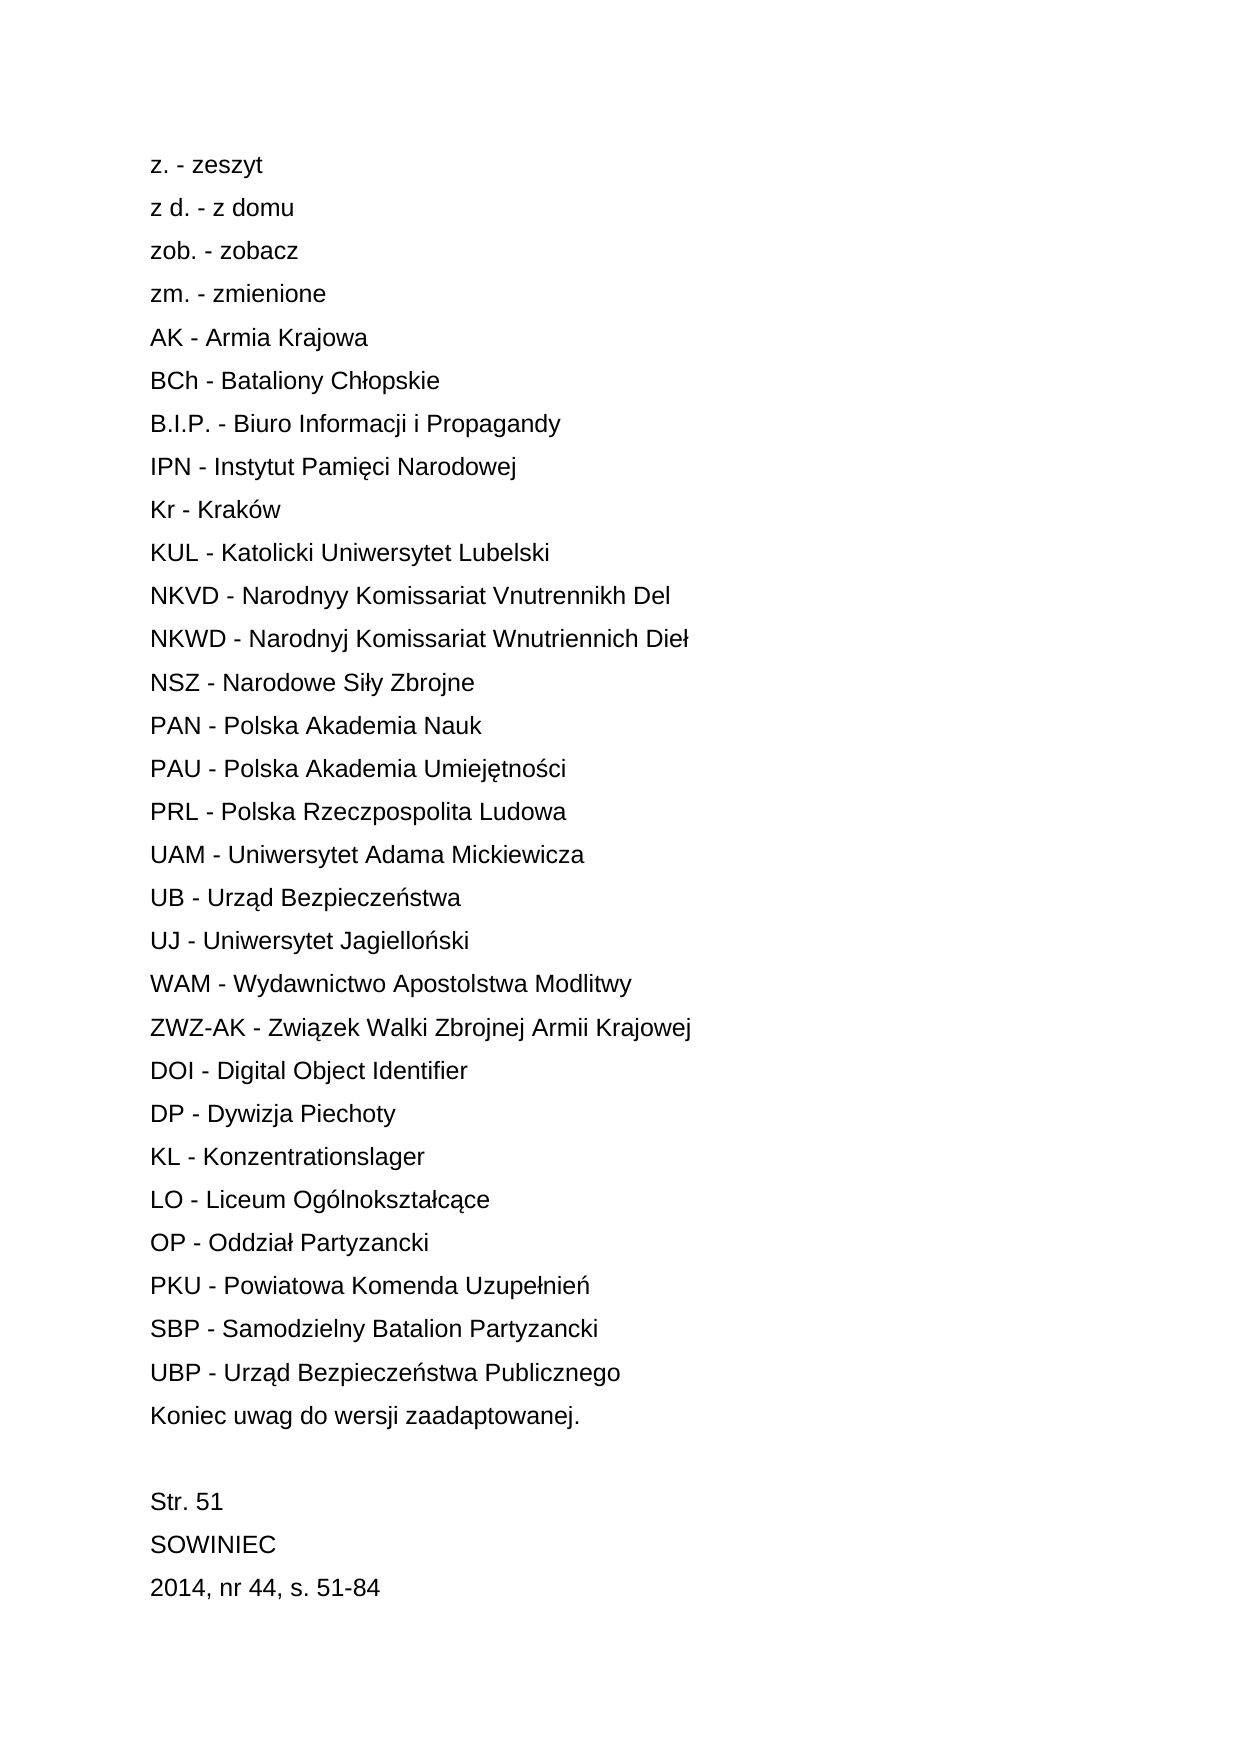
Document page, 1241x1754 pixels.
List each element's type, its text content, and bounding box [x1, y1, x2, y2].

text zm. - zmienione [150, 279, 1090, 308]
text UBP - Urząd Bezpieczeństwa Publicznego [150, 1357, 1090, 1386]
text z d. - z domu [150, 193, 1090, 222]
text DOI - Digital Object Identifier [150, 1056, 1090, 1084]
text AK - Armia Krajowa [150, 322, 1090, 351]
text PKU - Powiatowa Komenda Uzupełnień [150, 1271, 1090, 1300]
text UAM - Uniwersytet Adama Mickiewicza [150, 840, 1090, 869]
text UB - Urząd Bezpieczeństwa [150, 883, 1090, 912]
text zob. - zobacz [150, 236, 1090, 265]
text BCh - Bataliony Chłopskie [150, 366, 1090, 394]
text SOWINIEC [150, 1530, 1090, 1559]
text NSZ - Narodowe Siły Zbrojne [150, 667, 1090, 696]
text Koniec uwag do wersji zaadaptowanej. [150, 1401, 1090, 1429]
text ZWZ-AK - Związek Walki Zbrojnej Armii Krajowej [150, 1012, 1090, 1041]
text DP - Dywizja Piechoty [150, 1099, 1090, 1127]
text PAN - Polska Akademia Nauk [150, 711, 1090, 739]
text OP - Oddział Partyzancki [150, 1228, 1090, 1257]
text B.I.P. - Biuro Informacji i Propagandy [150, 409, 1090, 437]
text IPN - Instytut Pamięci Narodowej [150, 452, 1090, 481]
text KUL - Katolicki Uniwersytet Lubelski [150, 538, 1090, 567]
text 2014, nr 44, s. 51-84 [150, 1573, 1090, 1602]
text NKVD - Narodnyy Komissariat Vnutrennikh Del [150, 581, 1090, 610]
text WAM - Wydawnictwo Apostolstwa Modlitwy [150, 969, 1090, 998]
text PRL - Polska Rzeczpospolita Ludowa [150, 797, 1090, 826]
text UJ - Uniwersytet Jagielloński [150, 926, 1090, 955]
text Str. 51 [150, 1487, 1090, 1516]
text SBP - Samodzielny Batalion Partyzancki [150, 1314, 1090, 1343]
text z. - zeszyt [150, 150, 1090, 179]
text NKWD - Narodnyj Komissariat Wnutriennich Dieł [150, 624, 1090, 653]
text PAU - Polska Akademia Umiejętności [150, 754, 1090, 782]
text LO - Liceum Ogólnokształcące [150, 1185, 1090, 1214]
text KL - Konzentrationslager [150, 1142, 1090, 1171]
text Kr - Kraków [150, 495, 1090, 524]
